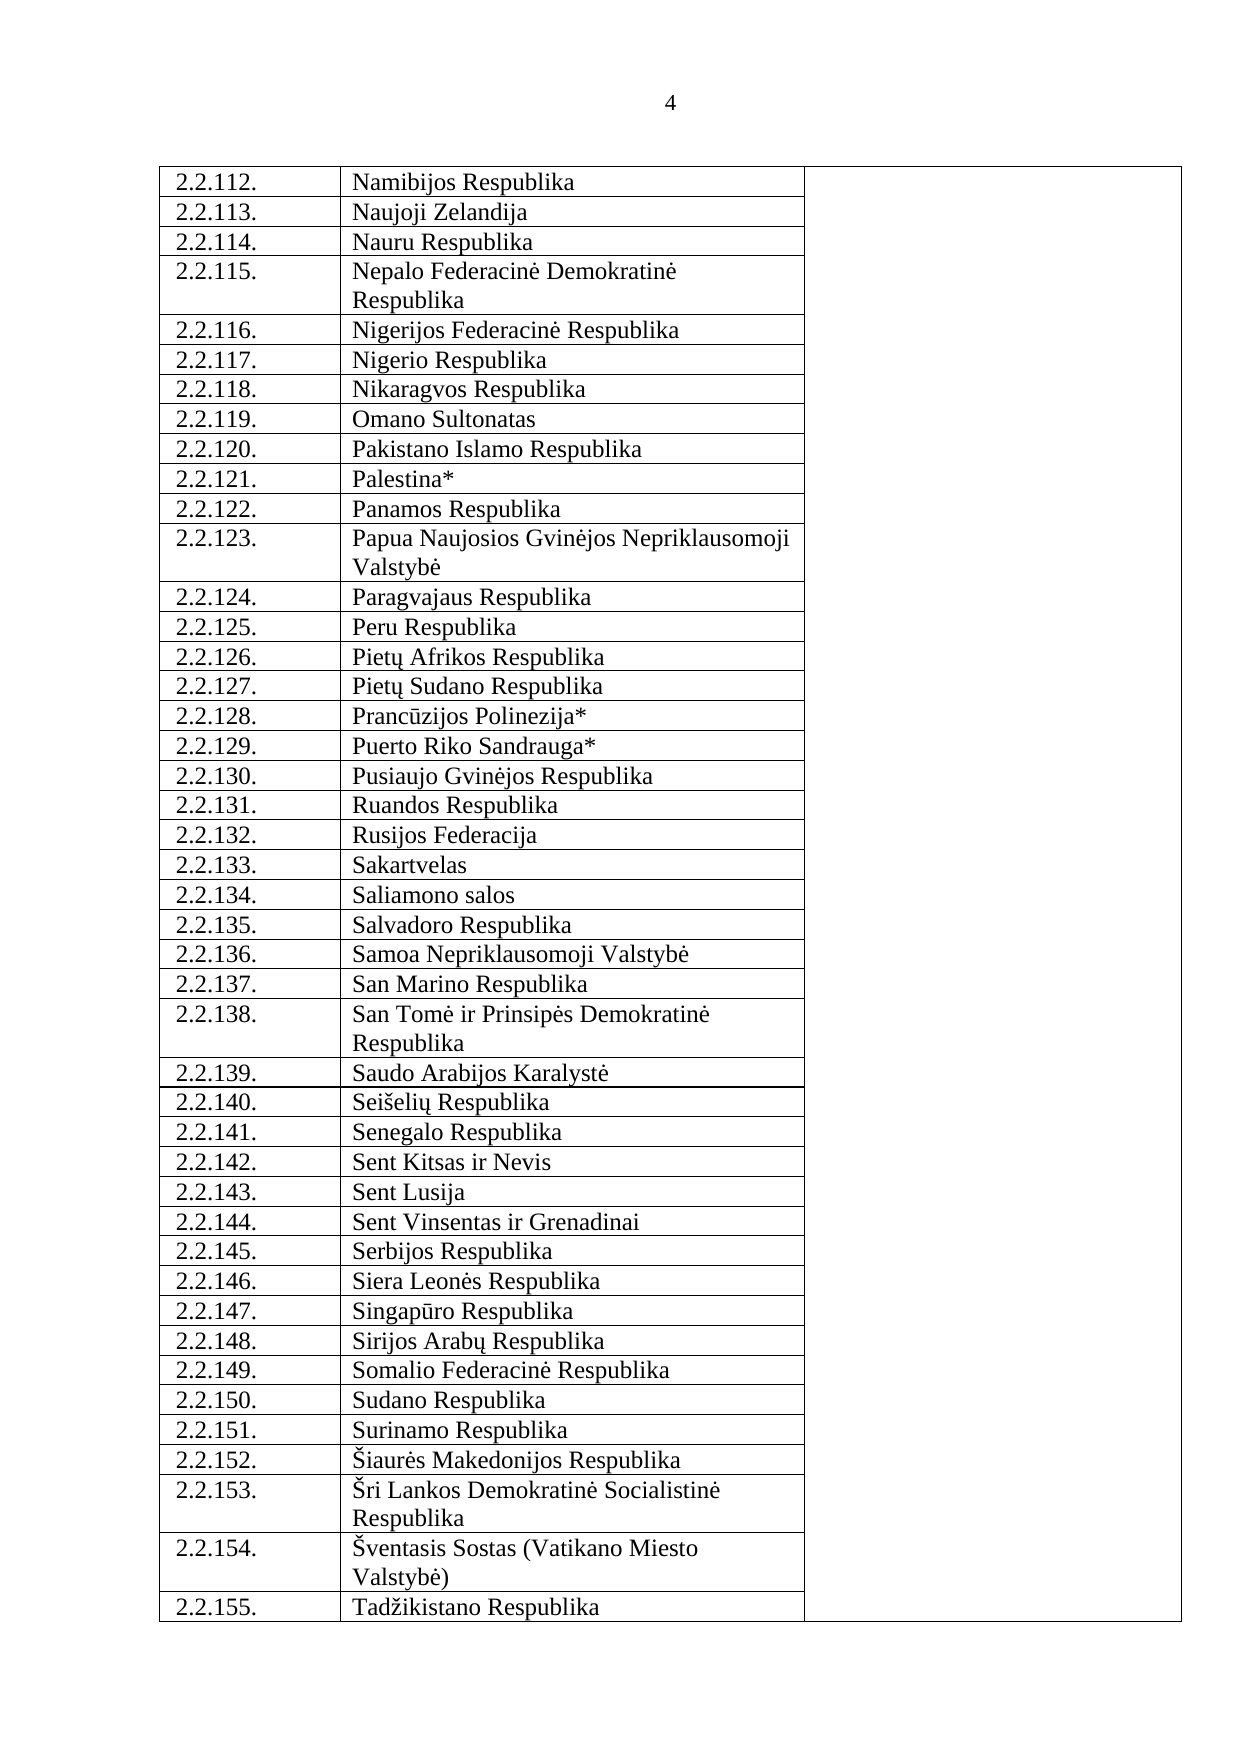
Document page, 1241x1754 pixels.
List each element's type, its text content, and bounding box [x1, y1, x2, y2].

table_cell 2.2.146. [160, 1266, 340, 1295]
table_cell Pietų Sudano Respublika [341, 671, 804, 700]
table_cell Šventasis Sostas (Vatikano Miesto Valstybė) [341, 1533, 804, 1591]
table_cell 2.2.119. [160, 404, 340, 433]
table_cell Somalio Federacinė Respublika [341, 1356, 804, 1384]
table_cell Tadžikistano Respublika [341, 1592, 804, 1621]
table_cell Paragvajaus Respublika [341, 582, 804, 611]
table_cell Singapūro Respublika [341, 1296, 804, 1325]
table_cell 2.2.130. [160, 761, 340, 789]
table_cell Pietų Afrikos Respublika [341, 642, 804, 670]
table_cell San Marino Respublika [341, 969, 804, 998]
table_cell Samoa Nepriklausomoji Valstybė [341, 940, 804, 968]
table_cell Sirijos Arabų Respublika [341, 1326, 804, 1354]
table_cell Saudo Arabijos Karalystė [341, 1058, 804, 1086]
table_cell 2.2.114. [160, 227, 340, 255]
table_cell 2.2.150. [160, 1385, 340, 1414]
table_cell Sent Vinsentas ir Grenadinai [341, 1207, 804, 1235]
table_cell 2.2.120. [160, 434, 340, 463]
table_cell 2.2.143. [160, 1177, 340, 1206]
table_cell Saliamono salos [341, 880, 804, 909]
table_cell 2.2.123. [160, 524, 340, 581]
table_cell 2.2.113. [160, 197, 340, 226]
table_cell 2.2.128. [160, 701, 340, 730]
table_cell 2.2.140. [160, 1088, 340, 1116]
table_cell Pakistano Islamo Respublika [341, 434, 804, 463]
table_cell Puerto Riko Sandrauga* [341, 731, 804, 760]
table_cell 2.2.145. [160, 1236, 340, 1265]
table_cell Nepalo Federacinė Demokratinė Respublika [341, 256, 804, 314]
table_cell Prancūzijos Polinezija* [341, 701, 804, 730]
table_cell Senegalo Respublika [341, 1117, 804, 1146]
table_cell 2.2.141. [160, 1117, 340, 1146]
table_cell Serbijos Respublika [341, 1236, 804, 1265]
table_cell 2.2.139. [160, 1058, 340, 1086]
table_cell 2.2.124. [160, 582, 340, 611]
table_cell 2.2.142. [160, 1147, 340, 1176]
table_cell Siera Leonės Respublika [341, 1266, 804, 1295]
table_cell 2.2.126. [160, 642, 340, 670]
table_cell Namibijos Respublika [341, 167, 804, 196]
table_cell Šiaurės Makedonijos Respublika [341, 1445, 804, 1474]
table_cell 2.2.154. [160, 1533, 340, 1591]
table_cell Nauru Respublika [341, 227, 804, 255]
table_cell Nigerijos Federacinė Respublika [341, 315, 804, 344]
table_cell 2.2.129. [160, 731, 340, 760]
table_cell San Tomė ir Prinsipės Demokratinė Respublika [341, 999, 804, 1057]
table_cell 2.2.151. [160, 1415, 340, 1444]
table_cell Salvadoro Respublika [341, 910, 804, 938]
table_cell 2.2.115. [160, 256, 340, 314]
table_cell Pusiaujo Gvinėjos Respublika [341, 761, 804, 789]
table_cell [805, 167, 1181, 1621]
table_cell 2.2.153. [160, 1475, 340, 1532]
table_cell 2.2.148. [160, 1326, 340, 1354]
table_cell 2.2.147. [160, 1296, 340, 1325]
table_cell 2.2.137. [160, 969, 340, 998]
table_cell 2.2.155. [160, 1592, 340, 1621]
table_cell 2.2.132. [160, 820, 340, 849]
table_cell Sent Lusija [341, 1177, 804, 1206]
table_cell 2.2.152. [160, 1445, 340, 1474]
table_cell 2.2.118. [160, 375, 340, 403]
table_cell Nikaragvos Respublika [341, 375, 804, 403]
table_cell 2.2.125. [160, 612, 340, 641]
table_cell Šri Lankos Demokratinė Socialistinė Respublika [341, 1475, 804, 1532]
table_cell 2.2.149. [160, 1356, 340, 1384]
table_cell Panamos Respublika [341, 494, 804, 522]
table_cell Seišelių Respublika [341, 1088, 804, 1116]
table_cell 2.2.131. [160, 791, 340, 819]
table_cell 2.2.133. [160, 850, 340, 879]
table_cell 2.2.144. [160, 1207, 340, 1235]
table_cell Nigerio Respublika [341, 345, 804, 373]
table_cell 2.2.134. [160, 880, 340, 909]
table_cell Naujoji Zelandija [341, 197, 804, 226]
table_cell 2.2.116. [160, 315, 340, 344]
table_cell 2.2.122. [160, 494, 340, 522]
table_cell Surinamo Respublika [341, 1415, 804, 1444]
table_cell 2.2.127. [160, 671, 340, 700]
table_cell Papua Naujosios Gvinėjos Nepriklausomoji Valstybė [341, 524, 804, 581]
table_cell Sudano Respublika [341, 1385, 804, 1414]
table_cell 2.2.136. [160, 940, 340, 968]
table_cell Palestina* [341, 464, 804, 493]
table_cell Omano Sultonatas [341, 404, 804, 433]
table_cell 2.2.112. [160, 167, 340, 196]
table_cell Sakartvelas [341, 850, 804, 879]
table_cell 2.2.135. [160, 910, 340, 938]
table_cell Sent Kitsas ir Nevis [341, 1147, 804, 1176]
table_cell Rusijos Federacija [341, 820, 804, 849]
table_cell 2.2.138. [160, 999, 340, 1057]
table_cell Peru Respublika [341, 612, 804, 641]
table_cell 2.2.117. [160, 345, 340, 373]
table_cell Ruandos Respublika [341, 791, 804, 819]
table_cell 2.2.121. [160, 464, 340, 493]
